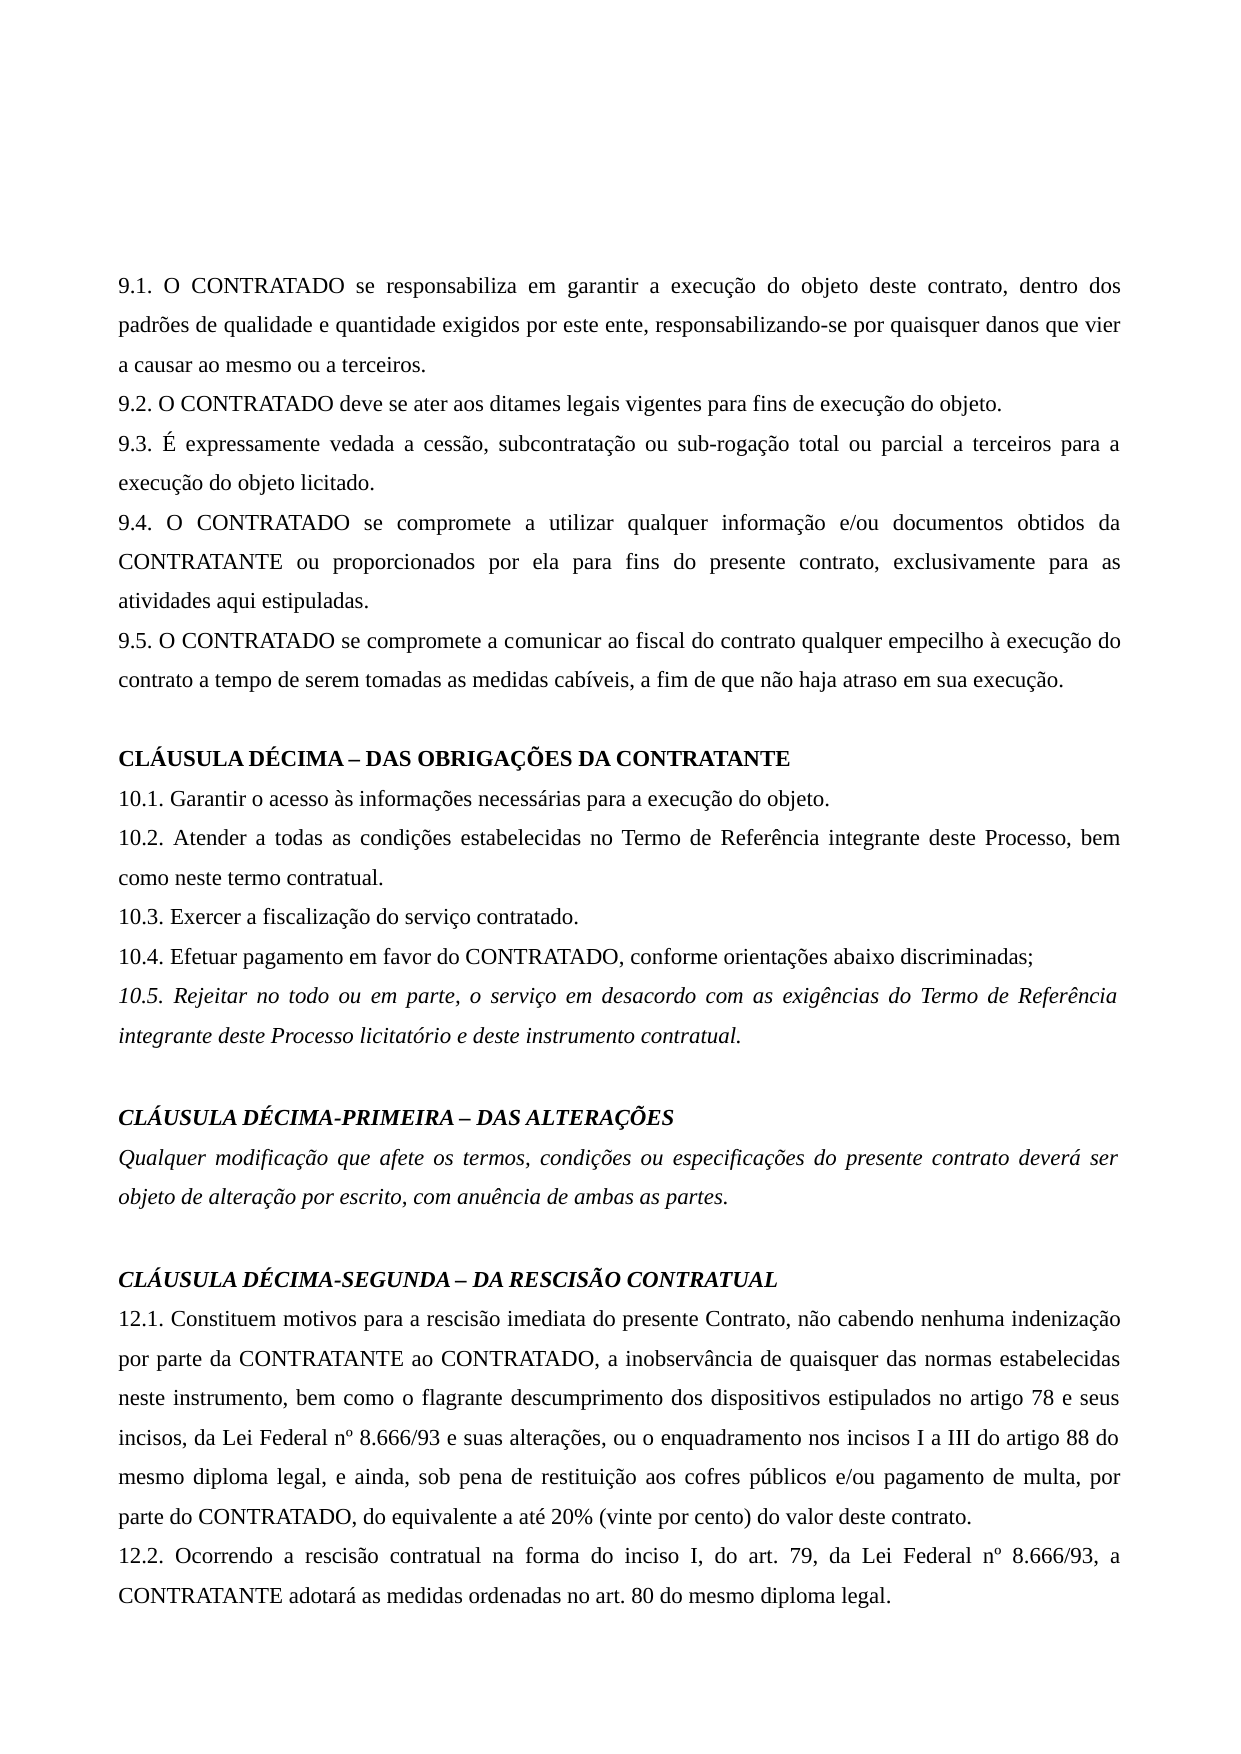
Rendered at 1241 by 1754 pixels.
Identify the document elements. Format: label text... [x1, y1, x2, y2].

text 12.1. Constituem motivos para a rescisão imediata do presente Contrato, não cabendo nenhuma indenização por parte da CONTRATANTE ao CONTRATADO, a inobservância de quaisquer das normas estabelecidas neste instrumento, bem como o flagrante descumprimento dos dispositivos estipulados no artigo 78 e seus incisos, da Lei Federal nº 8.666/93 e suas alterações, ou o enquadramento nos incisos I a III do artigo 88 do mesmo diploma legal, e ainda, sob pena de restituição aos cofres públicos e/ou pagamento de multa, por parte do CONTRATADO, do equivalente a até 20% (vinte por cento) do valor deste contrato. [118, 1305, 1122, 1529]
text CLÁUSULA DÉCIMA-PRIMEIRA – DAS ALTERAÇÕES [118, 1104, 1122, 1131]
text Qualquer modificação que afete os termos, condições ou especificações do presente contrato deverá ser objeto de alteração por escrito, com anuência de ambas as partes. [118, 1144, 1122, 1210]
text CLÁUSULA DÉCIMA-SEGUNDA – DA RESCISÃO CONTRATUAL [118, 1266, 1122, 1292]
text 10.3. Exercer a fiscalização do serviço contratado. [118, 903, 1122, 930]
text 9.5. O CONTRATADO se compromete a comunicar ao fiscal do contrato qualquer empecilho à execução do contrato a tempo de serem tomadas as medidas cabíveis, a fim de que não haja atraso em sua execução. [118, 627, 1122, 693]
text 9.3. É expressamente vedada a cessão, subcontratação ou sub-rogação total ou parcial a terceiros para a execução do objeto licitado. [118, 429, 1122, 495]
text 9.1. O CONTRATADO se responsabiliza em garantir a execução do objeto deste contrato, dentro dos padrões de qualidade e quantidade exigidos por este ente, responsabilizando-se por quaisquer danos que vier a causar ao mesmo ou a terceiros. [118, 272, 1122, 377]
text 9.4. O CONTRATADO se compromete a utilizar qualquer informação e/ou documentos obtidos da CONTRATANTE ou proporcionados por ela para fins do presente contrato, exclusivamente para as atividades aqui estipuladas. [118, 508, 1122, 614]
text 10.5. Rejeitar no todo ou em parte, o serviço em desacordo com as exigências do Termo de Referência integrante deste Processo licitatório e deste instrumento contratual. [118, 982, 1122, 1048]
text 10.4. Efetuar pagamento em favor do CONTRATADO, conforme orientações abaixo discriminadas; [118, 943, 1122, 969]
text 10.1. Garantir o acesso às informações necessárias para a execução do objeto. [118, 785, 1122, 811]
text 9.2. O CONTRATADO deve se ater aos ditames legais vigentes para fins de execução do objeto. [118, 390, 1122, 416]
text 10.2. Atender a todas as condições estabelecidas no Termo de Referência integrante deste Processo, bem como neste termo contratual. [118, 824, 1122, 890]
text CLÁUSULA DÉCIMA – DAS OBRIGAÇÕES DA CONTRATANTE [118, 745, 1122, 772]
text 12.2. Ocorrendo a rescisão contratual na forma do inciso I, do art. 79, da Lei Federal nº 8.666/93, a CONTRATANTE adotará as medidas ordenadas no art. 80 do mesmo diploma legal. [118, 1542, 1122, 1608]
